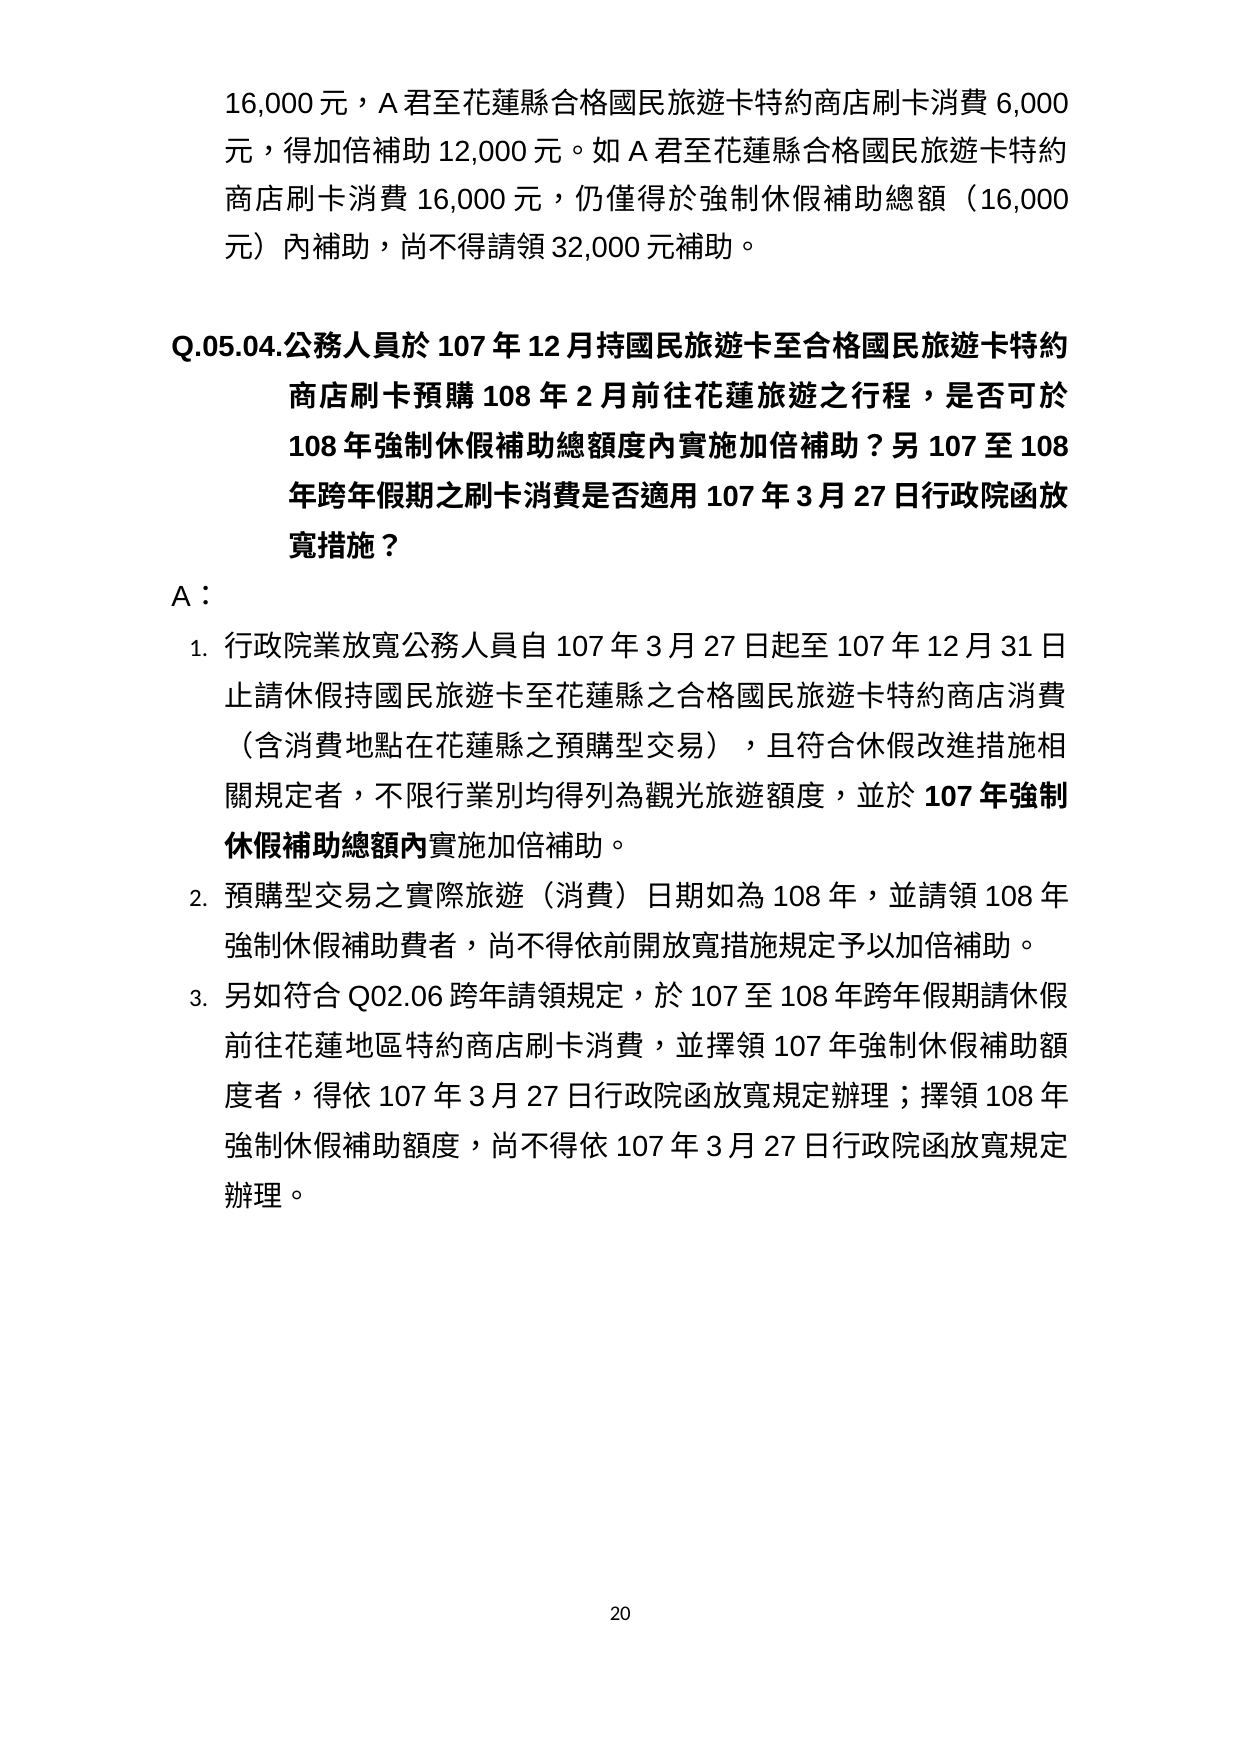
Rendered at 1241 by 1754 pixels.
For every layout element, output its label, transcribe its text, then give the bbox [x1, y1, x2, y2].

list 預購型交易之實際旅遊（消費）日期如為108年，並請領108年強制休假補助費者，尚不得依前開放寬措施規定予以加倍補助。 [189, 867, 1069, 967]
list 行政院業放寬公務人員自107年3月27日起至107年12月31日止請休假持國民旅遊卡至花蓮縣之合格國民旅遊卡特約商店消費（含消費地點在花蓮縣之預購型交易），且符合休假改進措施相關規定者，不限行業別均得列為觀光旅遊額度，並於107年強制休假補助總額內實施加倍補助。 [189, 617, 1069, 867]
text A： [171, 567, 1069, 617]
list 另如符合Q02.06跨年請領規定，於107至108年跨年假期請休假前往花蓮地區特約商店刷卡消費，並擇領107年強制休假補助額度者，得依107年3月27日行政院函放寬規定辦理；擇領108年強制休假補助額度，尚不得依107年3月27日行政院函放寬規定辦理。 [189, 967, 1069, 1217]
text Q.05.04.公務人員於107年12月持國民旅遊卡至合格國民旅遊卡特約商店刷卡預購108年2月前往花蓮旅遊之行程，是否可於108年強制休假補助總額度內實施加倍補助？另107至108年跨年假期之刷卡消費是否適用107年3月27日行政院函放寬措施？ [171, 317, 1069, 567]
list 16,000元，A君至花蓮縣合格國民旅遊卡特約商店刷卡消費6,000元，得加倍補助12,000元。如A君至花蓮縣合格國民旅遊卡特約商店刷卡消費16,000元，仍僅得於強制休假補助總額（16,000元）內補助，尚不得請領32,000元補助。 [189, 75, 1069, 267]
